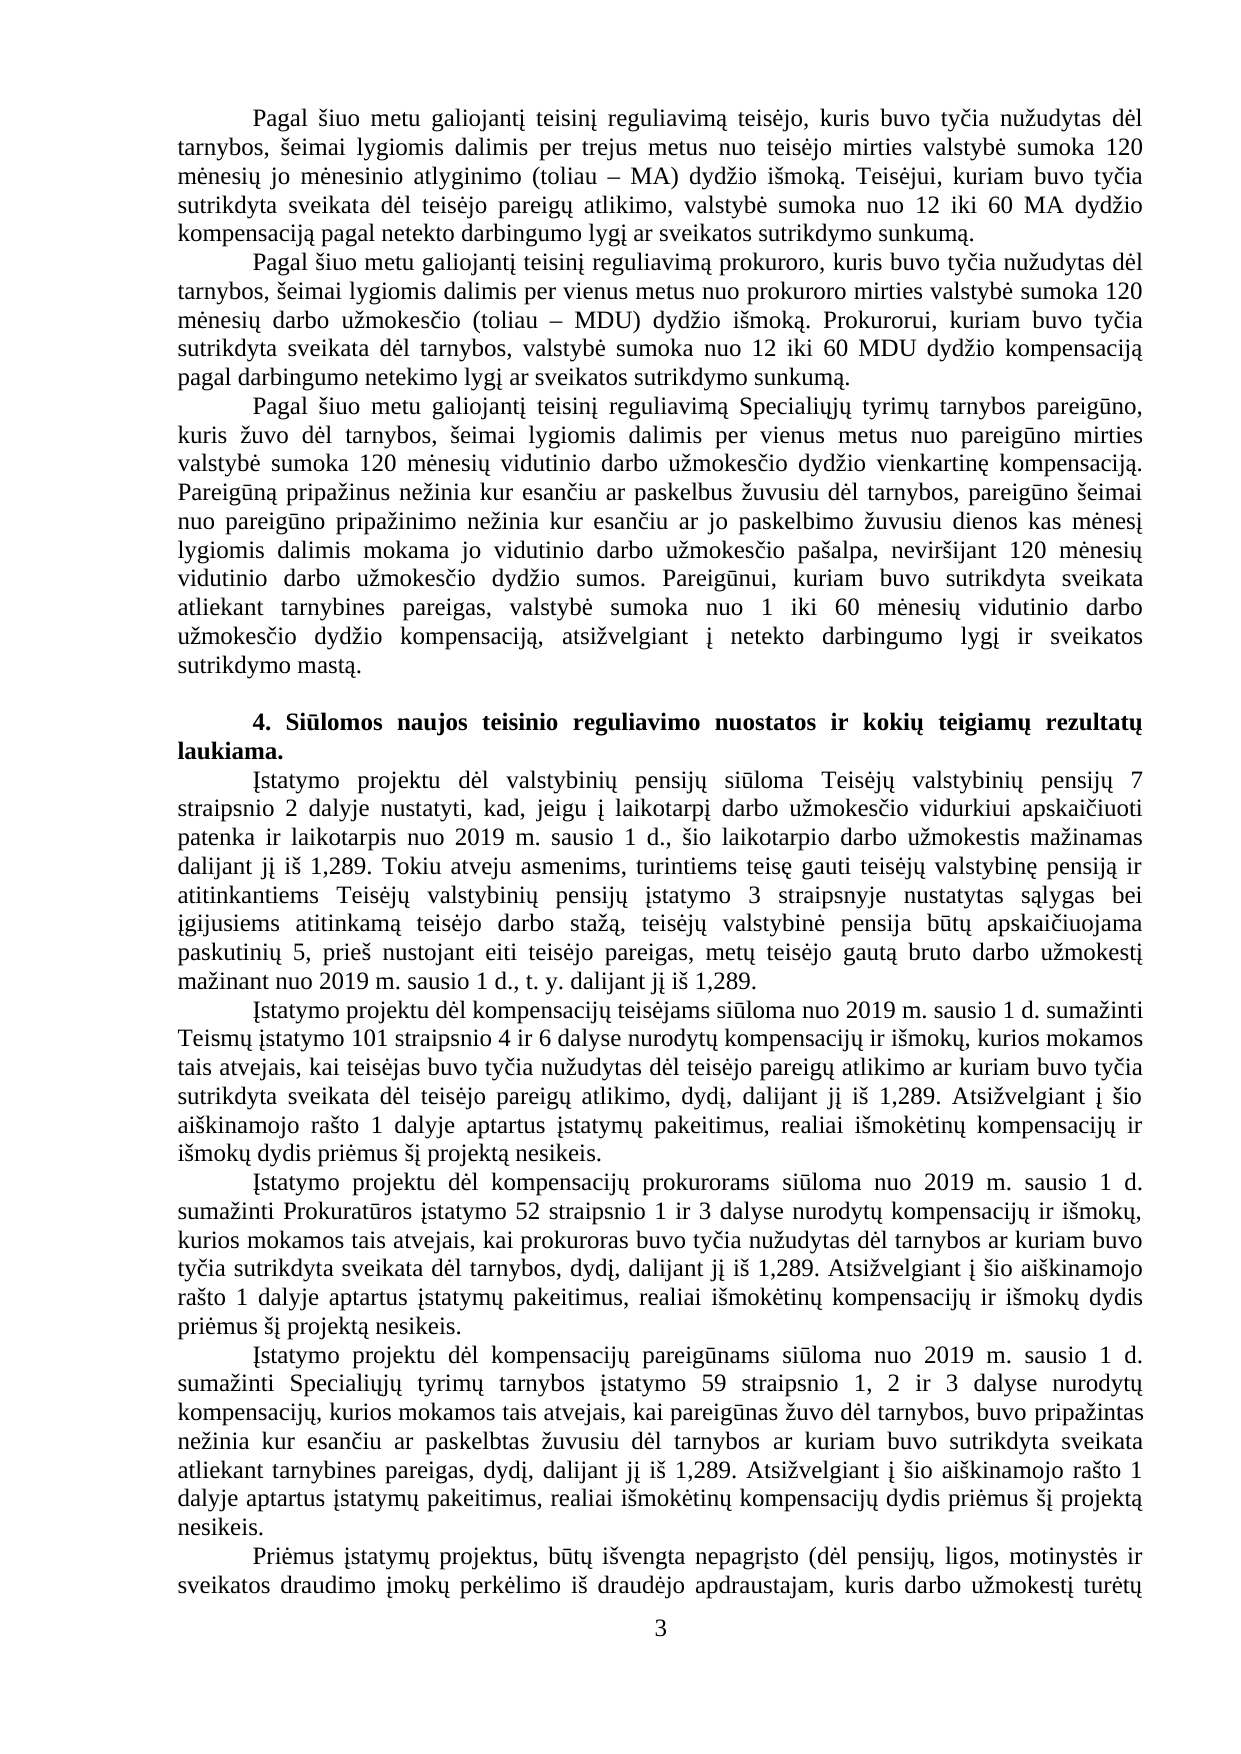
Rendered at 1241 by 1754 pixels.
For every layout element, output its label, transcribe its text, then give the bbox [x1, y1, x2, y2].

text Įstatymo projektu dėl kompensacijų teisėjams siūloma nuo 2019 m. sausio 1 d. sumažinti Teismų įstatymo 101 straipsnio 4 ir 6 dalyse nurodytų kompensacijų ir išmokų, kurios mokamos tais atvejais, kai teisėjas buvo tyčia nužudytas dėl teisėjo pareigų atlikimo ar kuriam buvo tyčia sutrikdyta sveikata dėl teisėjo pareigų atlikimo, dydį, dalijant jį iš 1,289. Atsižvelgiant į šio aiškinamojo rašto 1 dalyje aptartus įstatymų pakeitimus, realiai išmokėtinų kompensacijų ir išmokų dydis priėmus šį projektą nesikeis. [177, 995, 1144, 1167]
text Įstatymo projektu dėl valstybinių pensijų siūloma Teisėjų valstybinių pensijų 7 straipsnio 2 dalyje nustatyti, kad, jeigu į laikotarpį darbo užmokesčio vidurkiui apskaičiuoti patenka ir laikotarpis nuo 2019 m. sausio 1 d., šio laikotarpio darbo užmokestis mažinamas dalijant jį iš 1,289. Tokiu atveju asmenims, turintiems teisę gauti teisėjų valstybinę pensiją ir atitinkantiems Teisėjų valstybinių pensijų įstatymo 3 straipsnyje nustatytas sąlygas bei įgijusiems atitinkamą teisėjo darbo stažą, teisėjų valstybinė pensija būtų apskaičiuojama paskutinių 5, prieš nustojant eiti teisėjo pareigas, metų teisėjo gautą bruto darbo užmokestį mažinant nuo 2019 m. sausio 1 d., t. y. dalijant jį iš 1,289. [177, 765, 1144, 995]
text Įstatymo projektu dėl kompensacijų pareigūnams siūloma nuo 2019 m. sausio 1 d. sumažinti Specialiųjų tyrimų tarnybos įstatymo 59 straipsnio 1, 2 ir 3 dalyse nurodytų kompensacijų, kurios mokamos tais atvejais, kai pareigūnas žuvo dėl tarnybos, buvo pripažintas nežinia kur esančiu ar paskelbtas žuvusiu dėl tarnybos ar kuriam buvo sutrikdyta sveikata atliekant tarnybines pareigas, dydį, dalijant jį iš 1,289. Atsižvelgiant į šio aiškinamojo rašto 1 dalyje aptartus įstatymų pakeitimus, realiai išmokėtinų kompensacijų dydis priėmus šį projektą nesikeis. [177, 1340, 1144, 1541]
text Įstatymo projektu dėl kompensacijų prokurorams siūloma nuo 2019 m. sausio 1 d. sumažinti Prokuratūros įstatymo 52 straipsnio 1 ir 3 dalyse nurodytų kompensacijų ir išmokų, kurios mokamos tais atvejais, kai prokuroras buvo tyčia nužudytas dėl tarnybos ar kuriam buvo tyčia sutrikdyta sveikata dėl tarnybos, dydį, dalijant jį iš 1,289. Atsižvelgiant į šio aiškinamojo rašto 1 dalyje aptartus įstatymų pakeitimus, realiai išmokėtinų kompensacijų ir išmokų dydis priėmus šį projektą nesikeis. [177, 1167, 1144, 1340]
text Pagal šiuo metu galiojantį teisinį reguliavimą Specialiųjų tyrimų tarnybos pareigūno, kuris žuvo dėl tarnybos, šeimai lygiomis dalimis per vienus metus nuo pareigūno mirties valstybė sumoka 120 mėnesių vidutinio darbo užmokesčio dydžio vienkartinę kompensaciją. Pareigūną pripažinus nežinia kur esančiu ar paskelbus žuvusiu dėl tarnybos, pareigūno šeimai nuo pareigūno pripažinimo nežinia kur esančiu ar jo paskelbimo žuvusiu dienos kas mėnesį lygiomis dalimis mokama jo vidutinio darbo užmokesčio pašalpa, neviršijant 120 mėnesių vidutinio darbo užmokesčio dydžio sumos. Pareigūnui, kuriam buvo sutrikdyta sveikata atliekant tarnybines pareigas, valstybė sumoka nuo 1 iki 60 mėnesių vidutinio darbo užmokesčio dydžio kompensaciją, atsižvelgiant į netekto darbingumo lygį ir sveikatos sutrikdymo mastą. [177, 391, 1144, 678]
text Pagal šiuo metu galiojantį teisinį reguliavimą teisėjo, kuris buvo tyčia nužudytas dėl tarnybos, šeimai lygiomis dalimis per trejus metus nuo teisėjo mirties valstybė sumoka 120 mėnesių jo mėnesinio atlyginimo (toliau – MA) dydžio išmoką. Teisėjui, kuriam buvo tyčia sutrikdyta sveikata dėl teisėjo pareigų atlikimo, valstybė sumoka nuo 12 iki 60 MA dydžio kompensaciją pagal netekto darbingumo lygį ar sveikatos sutrikdymo sunkumą. [177, 103, 1144, 247]
text 4. Siūlomos naujos teisinio reguliavimo nuostatos ir kokių teigiamų rezultatų laukiama. [177, 707, 1144, 765]
text Pagal šiuo metu galiojantį teisinį reguliavimą prokuroro, kuris buvo tyčia nužudytas dėl tarnybos, šeimai lygiomis dalimis per vienus metus nuo prokuroro mirties valstybė sumoka 120 mėnesių darbo užmokesčio (toliau – MDU) dydžio išmoką. Prokurorui, kuriam buvo tyčia sutrikdyta sveikata dėl tarnybos, valstybė sumoka nuo 12 iki 60 MDU dydžio kompensaciją pagal darbingumo netekimo lygį ar sveikatos sutrikdymo sunkumą. [177, 247, 1144, 391]
text Priėmus įstatymų projektus, būtų išvengta nepagrįsto (dėl pensijų, ligos, motinystės ir sveikatos draudimo įmokų perkėlimo iš draudėjo apdraustajam, kuris darbo užmokestį turėtų [177, 1541, 1144, 1598]
